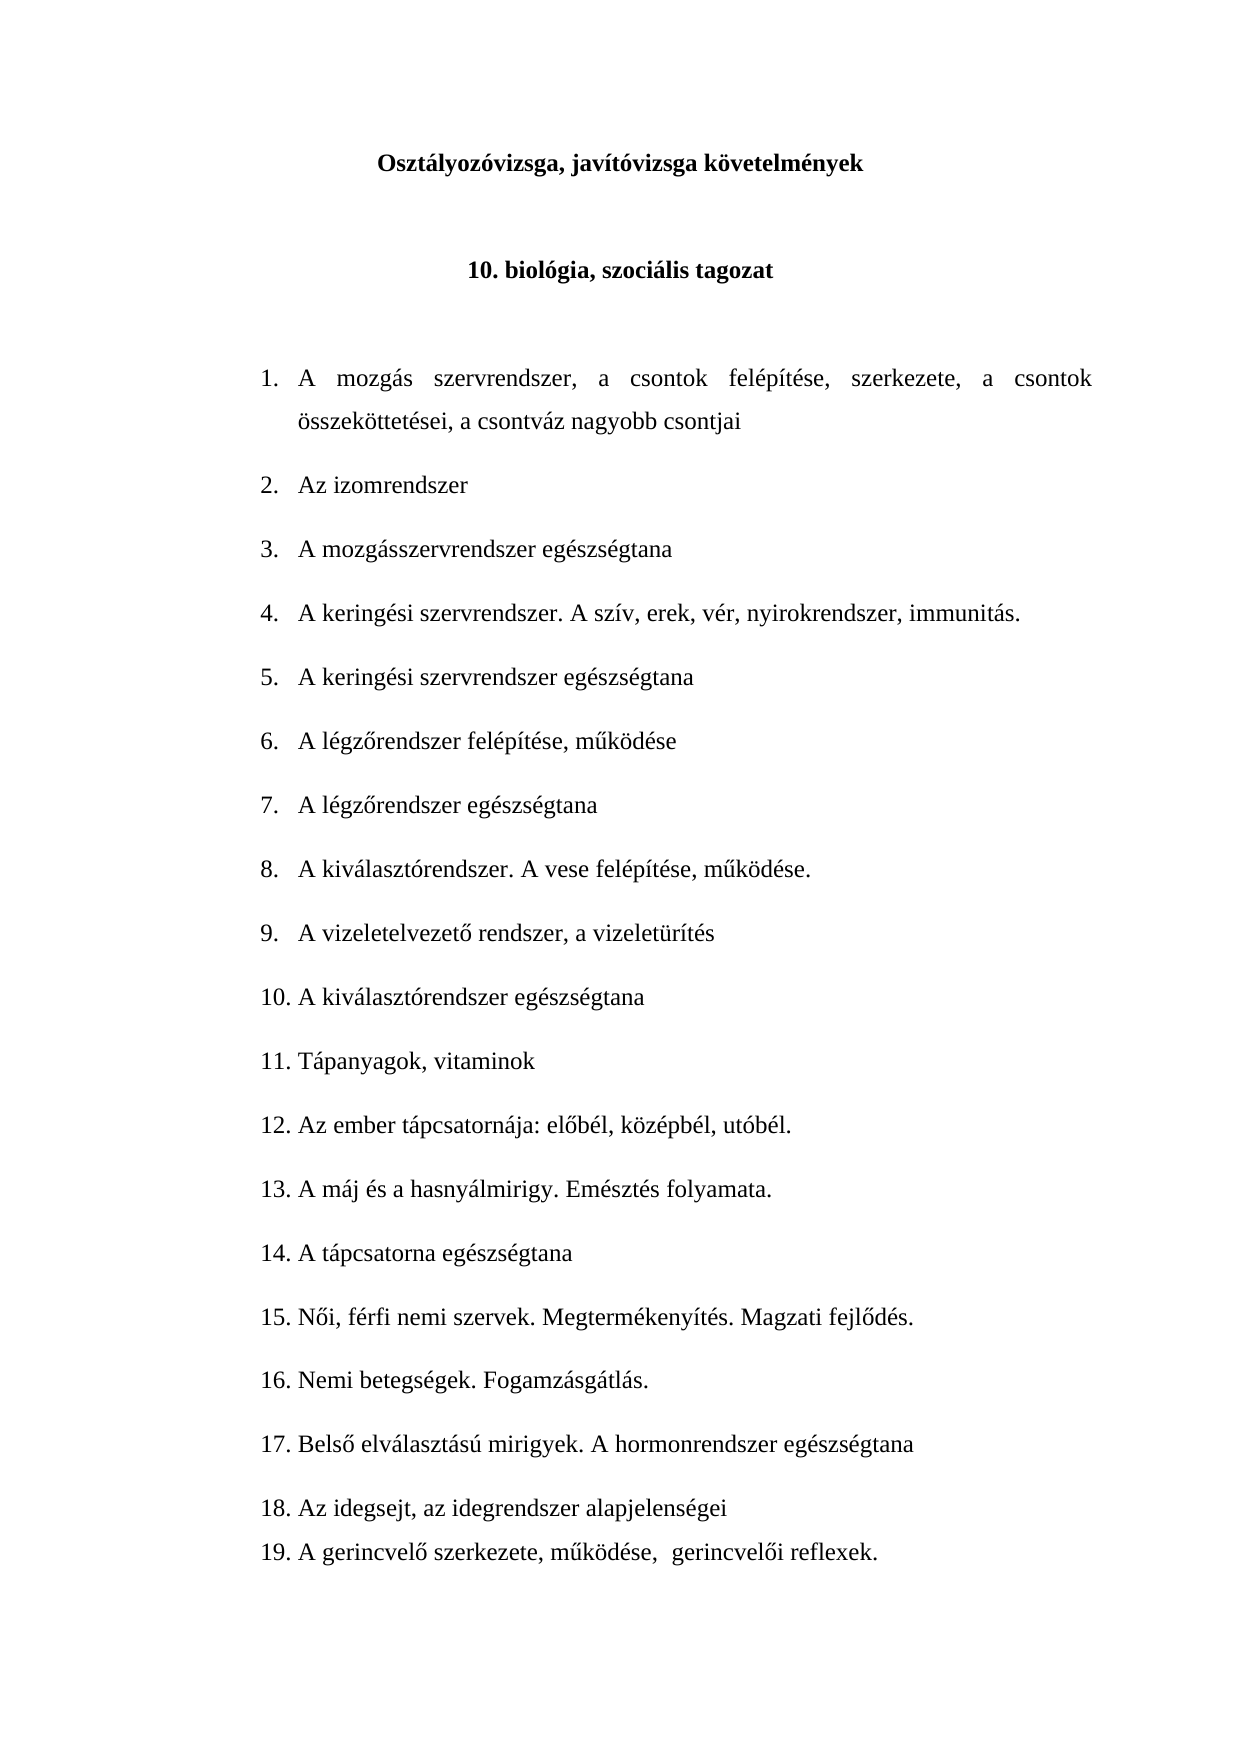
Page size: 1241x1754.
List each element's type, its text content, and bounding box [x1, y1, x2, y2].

list Női, férfi nemi szervek. Megtermékenyítés. Magzati fejlődés. [260, 1302, 1093, 1330]
list Az idegsejt, az idegrendszer alapjelenségei [260, 1493, 1093, 1522]
list A máj és a hasnyálmirigy. Emésztés folyamata. [260, 1174, 1093, 1202]
list A vizeletelvezető rendszer, a vizeletürítés [260, 918, 1093, 947]
list Tápanyagok, vitaminok [260, 1046, 1093, 1074]
list Az izomrendszer [260, 470, 1093, 499]
list A gerincvelő szerkezete, működése, gerincvelői reflexek. [260, 1537, 1093, 1565]
list A légzőrendszer felépítése, működése [260, 726, 1093, 755]
list A kiválasztórendszer egészségtana [260, 982, 1093, 1011]
list Az ember tápcsatornája: előbél, középbél, utóbél. [260, 1110, 1093, 1138]
list A keringési szervrendszer. A szív, erek, vér, nyirokrendszer, immunitás. [260, 598, 1093, 627]
list A kiválasztórendszer. A vese felépítése, működése. [260, 854, 1093, 883]
list Nemi betegségek. Fogamzásgátlás. [260, 1366, 1093, 1394]
list A légzőrendszer egészségtana [260, 790, 1093, 819]
list A tápcsatorna egészségtana [260, 1238, 1093, 1266]
list A mozgásszervrendszer egészségtana [260, 534, 1093, 563]
text 10. biológia, szociális tagozat [148, 255, 1093, 284]
list Belső elválasztású mirigyek. A hormonrendszer egészségtana [260, 1429, 1093, 1458]
list A keringési szervrendszer egészségtana [260, 662, 1093, 691]
text Osztályozóvizsga, javítóvizsga követelmények [148, 148, 1093, 176]
list A mozgás szervrendszer, a csontok felépítése, szerkezete, a csontok összeköttetései, a csontváz nagyobb csontjai [260, 363, 1093, 435]
